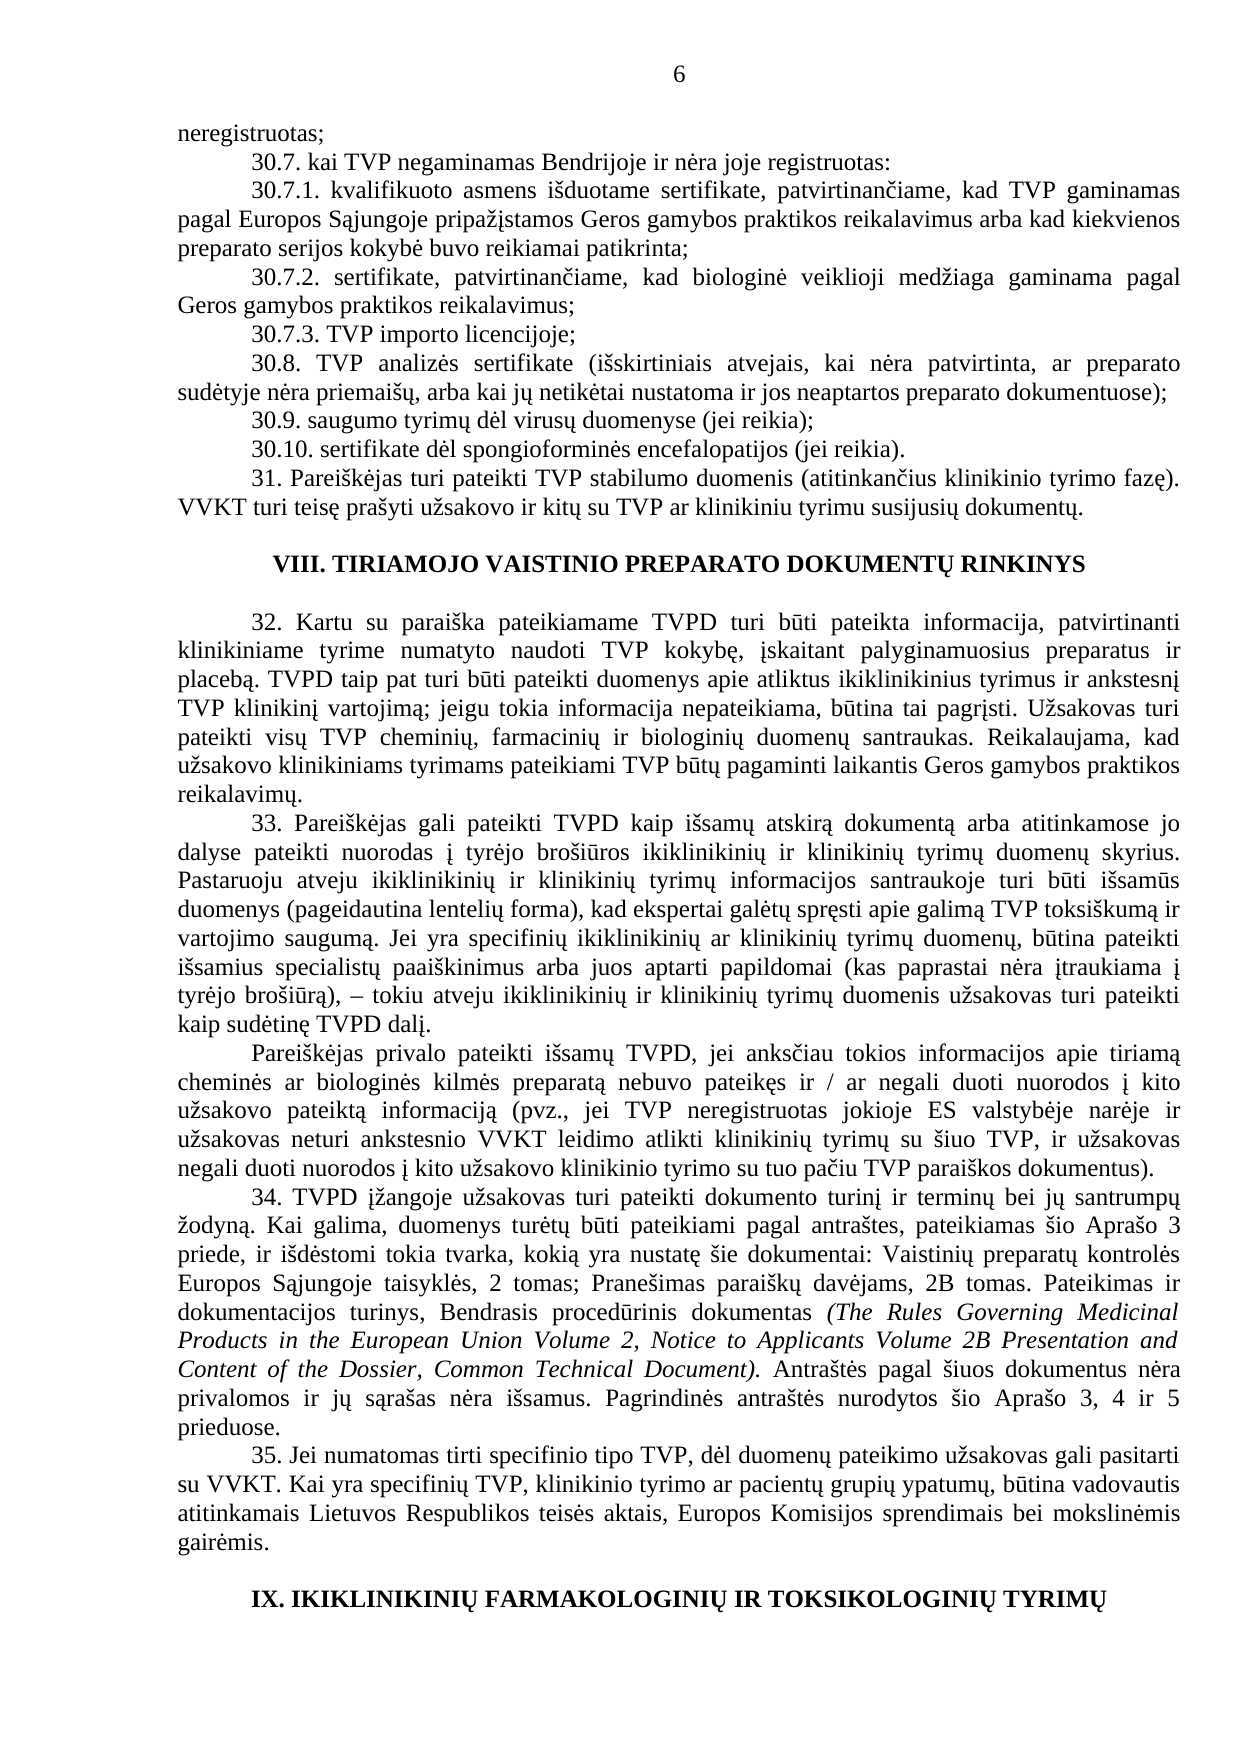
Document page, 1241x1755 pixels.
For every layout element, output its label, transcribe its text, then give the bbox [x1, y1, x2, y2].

text 30.7.2. sertifikate, patvirtinančiame, kad biologinė veiklioji medžiaga gaminama pagal Geros gamybos praktikos reikalavimus; [177, 262, 1181, 319]
text 30.7.3. TVP importo licencijoje; [177, 319, 1181, 348]
text 30.7. kai TVP negaminamas Bendrijoje ir nėra joje registruotas: [177, 147, 1181, 176]
text 30.7.1. kvalifikuoto asmens išduotame sertifikate, patvirtinančiame, kad TVP gaminamas pagal Europos Sąjungoje pripažįstamos Geros gamybos praktikos reikalavimus arba kad kiekvienos preparato serijos kokybė buvo reikiamai patikrinta; [177, 176, 1181, 262]
text IX. IKIKLINIKINIŲ FARMAKOLOGINIŲ IR TOKSIKOLOGINIŲ TYRIMŲ [177, 1584, 1181, 1613]
text 30.9. saugumo tyrimų dėl virusų duomenyse (jei reikia); [177, 406, 1181, 434]
text Pareiškėjas privalo pateikti išsamų TVPD, jei anksčiau tokios informacijos apie tiriamą cheminės ar biologinės kilmės preparatą nebuvo pateikęs ir / ar negali duoti nuorodos į kito užsakovo pateiktą informaciją (pvz., jei TVP neregistruotas jokioje ES valstybėje narėje ir užsakovas neturi ankstesnio VVKT leidimo atlikti klinikinių tyrimų su šiuo TVP, ir užsakovas negali duoti nuorodos į kito užsakovo klinikinio tyrimo su tuo pačiu TVP paraiškos dokumentus). [177, 1038, 1181, 1182]
text 31. Pareiškėjas turi pateikti TVP stabilumo duomenis (atitinkančius klinikinio tyrimo fazę). VVKT turi teisę prašyti užsakovo ir kitų su TVP ar klinikiniu tyrimu susijusių dokumentų. [177, 463, 1181, 521]
text VIII. TIRIAMOJO VAISTINIO PREPARATO DOKUMENTŲ RINKINYS [177, 549, 1181, 578]
text 30.8. TVP analizės sertifikate (išskirtiniais atvejais, kai nėra patvirtinta, ar preparato sudėtyje nėra priemaišų, arba kai jų netikėtai nustatoma ir jos neaptartos preparato dokumentuose); [177, 348, 1181, 406]
text 33. Pareiškėjas gali pateikti TVPD kaip išsamų atskirą dokumentą arba atitinkamose jo dalyse pateikti nuorodas į tyrėjo brošiūros ikiklinikinių ir klinikinių tyrimų duomenų skyrius. Pastaruoju atveju ikiklinikinių ir klinikinių tyrimų informacijos santraukoje turi būti išsamūs duomenys (pageidautina lentelių forma), kad ekspertai galėtų spręsti apie galimą TVP toksiškumą ir vartojimo saugumą. Jei yra specifinių ikiklinikinių ar klinikinių tyrimų duomenų, būtina pateikti išsamius specialistų paaiškinimus arba juos aptarti papildomai (kas paprastai nėra įtraukiama į tyrėjo brošiūrą), – tokiu atveju ikiklinikinių ir klinikinių tyrimų duomenis užsakovas turi pateikti kaip sudėtinę TVPD dalį. [177, 808, 1181, 1038]
text 32. Kartu su paraiška pateikiamame TVPD turi būti pateikta informacija, patvirtinanti klinikiniame tyrime numatyto naudoti TVP kokybę, įskaitant palyginamuosius preparatus ir placebą. TVPD taip pat turi būti pateikti duomenys apie atliktus ikiklinikinius tyrimus ir ankstesnį TVP klinikinį vartojimą; jeigu tokia informacija nepateikiama, būtina tai pagrįsti. Užsakovas turi pateikti visų TVP cheminių, farmacinių ir biologinių duomenų santraukas. Reikalaujama, kad užsakovo klinikiniams tyrimams pateikiami TVP būtų pagaminti laikantis Geros gamybos praktikos reikalavimų. [177, 607, 1181, 808]
text 30.10. sertifikate dėl spongioforminės encefalopatijos (jei reikia). [177, 434, 1181, 463]
text 34. TVPD įžangoje užsakovas turi pateikti dokumento turinį ir terminų bei jų santrumpų žodyną. Kai galima, duomenys turėtų būti pateikiami pagal antraštes, pateikiamas šio Aprašo 3 priede, ir išdėstomi tokia tvarka, kokią yra nustatę šie dokumentai: Vaistinių preparatų kontrolės Europos Sąjungoje taisyklės, 2 tomas; Pranešimas paraiškų davėjams, 2B tomas. Pateikimas ir dokumentacijos turinys, Bendrasis procedūrinis dokumentas (The Rules Governing Medicinal Products in the European Union Volume 2, Notice to Applicants Volume 2B Presentation and Content of the Dossier, Common Technical Document). Antraštės pagal šiuos dokumentus nėra privalomos ir jų sąrašas nėra išsamus. Pagrindinės antraštės nurodytos šio Aprašo 3, 4 ir 5 prieduose. [177, 1182, 1181, 1441]
text neregistruotas; [177, 118, 1181, 147]
text 35. Jei numatomas tirti specifinio tipo TVP, dėl duomenų pateikimo užsakovas gali pasitarti su VVKT. Kai yra specifinių TVP, klinikinio tyrimo ar pacientų grupių ypatumų, būtina vadovautis atitinkamais Lietuvos Respublikos teisės aktais, Europos Komisijos sprendimais bei mokslinėmis gairėmis. [177, 1441, 1181, 1556]
